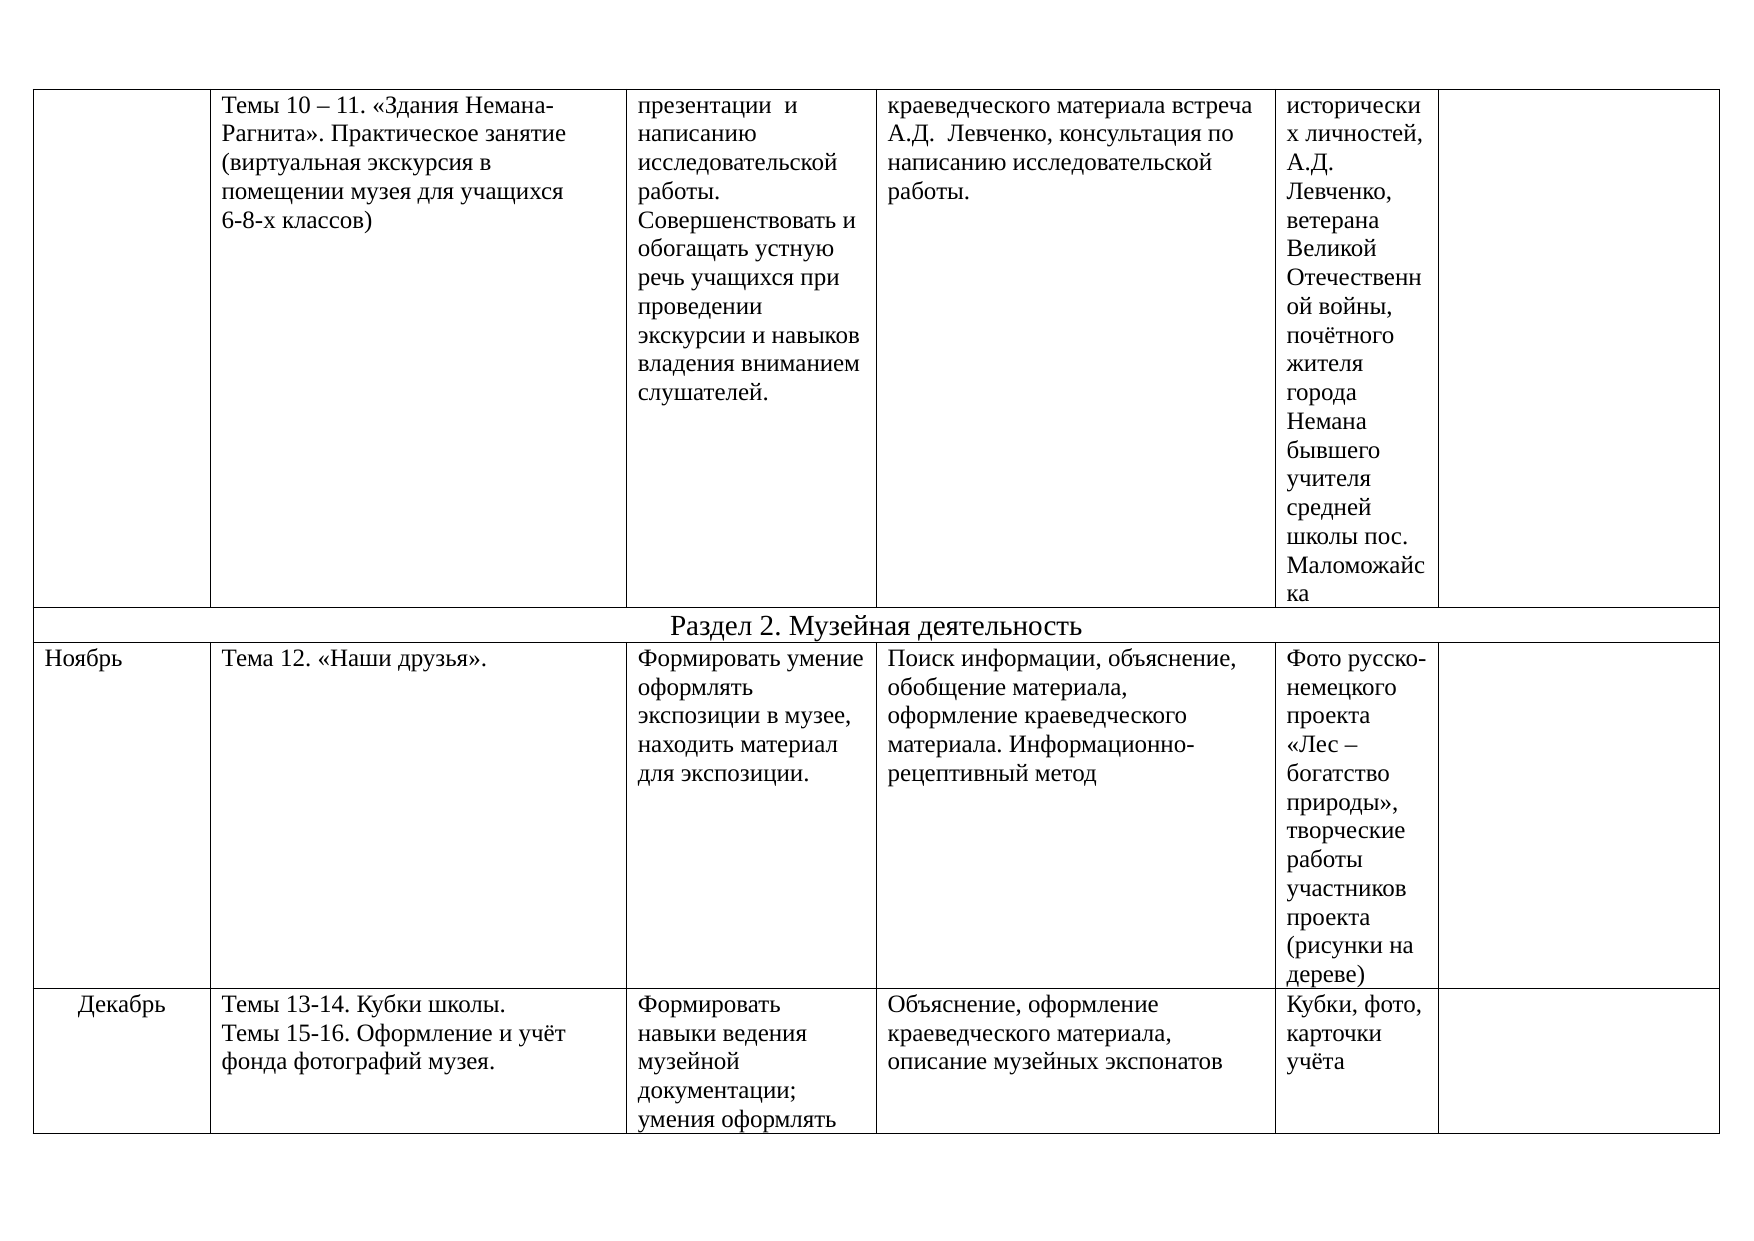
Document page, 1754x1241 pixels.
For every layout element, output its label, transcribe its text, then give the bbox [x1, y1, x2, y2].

table_cell [1439, 643, 1719, 988]
table_cell краеведческого материала встреча А.Д. Левченко, консультация по написанию исследовательской работы. [877, 90, 1275, 607]
table_cell презентации и написанию исследовательской работы. Совершенствовать и обогащать устную речь учащихся при проведении экскурсии и навыков владения вниманием слушателей. [627, 90, 876, 607]
table_cell Раздел 2. Музейная деятельность [34, 608, 1719, 642]
table_cell [1439, 90, 1719, 607]
table_cell [1439, 989, 1719, 1133]
table_cell Поиск информации, объяснение, обобщение материала, оформление краеведческого материала. Информационно-рецептивный метод [877, 643, 1275, 988]
table_cell Темы 10 – 11. «Здания Немана- Рагнита». Практическое занятие (виртуальная экскурсия в помещении музея для учащихся 6-8-х классов) [211, 90, 626, 607]
table_cell Декабрь [34, 989, 210, 1133]
table_cell Кубки, фото, карточки учёта [1276, 989, 1438, 1133]
table_cell [34, 90, 210, 607]
table_cell Фото русско-немецкого проекта «Лес – богатство природы», творческие работы участников проекта (рисунки на дереве) [1276, 643, 1438, 988]
table_cell исторических личностей, А.Д. Левченко, ветерана Великой Отечественной войны, почётного жителя города Немана бывшего учителя средней школы пос. Маломожайска [1276, 90, 1438, 607]
table_cell Формировать умение оформлять экспозиции в музее, находить материал для экспозиции. [627, 643, 876, 988]
table_cell Тема 12. «Наши друзья». [211, 643, 626, 988]
table_cell Темы 13-14. Кубки школы. Темы 15-16. Оформление и учёт фонда фотографий музея. [211, 989, 626, 1133]
table_cell Формировать навыки ведения музейной документации; умения оформлять [627, 989, 876, 1133]
table_cell Объяснение, оформление краеведческого материала, описание музейных экспонатов [877, 989, 1275, 1133]
table_cell Ноябрь [34, 643, 210, 988]
